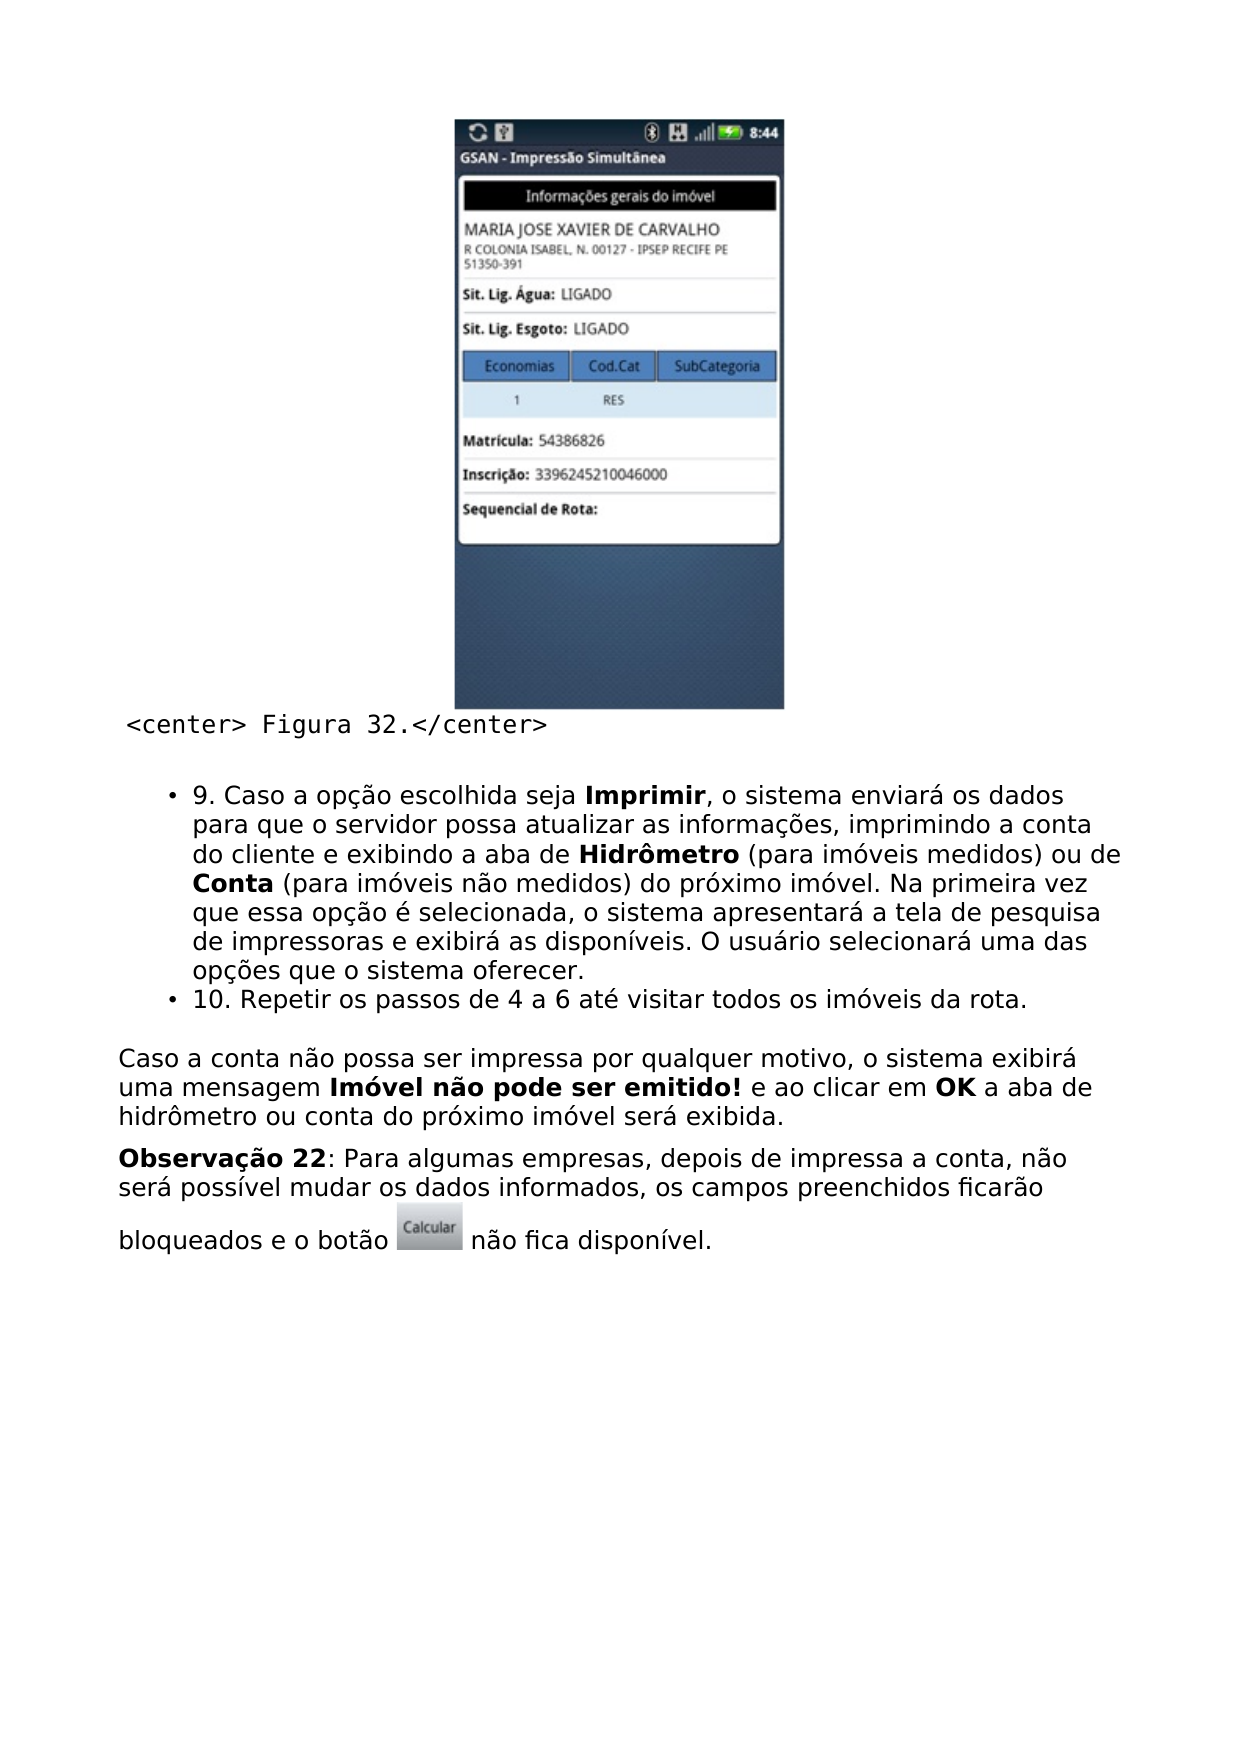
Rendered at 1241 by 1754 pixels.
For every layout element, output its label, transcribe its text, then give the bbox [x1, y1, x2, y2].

list 9. Caso a opção escolhida seja Imprimir, o sistema enviará os dados para que o servidor possa atualizar as informações, imprimindo a conta do cliente e exibindo a aba de Hidrômetro (para imóveis medidos) ou de Conta (para imóveis não medidos) do próximo imóvel. Na primeira vez que essa opção é selecionada, o sistema apresentará a tela de pesquisa de impressoras e exibirá as disponíveis. O usuário selecionará uma das opções que o sistema oferecer. [177, 781, 1122, 986]
text Caso a conta não possa ser impressa por qualquer motivo, o sistema exibirá uma mensagem Imóvel não pode ser emitido! e ao clicar em OK a aba de hidrômetro ou conta do próximo imóvel será exibida. [118, 1044, 1122, 1132]
text Observação 22: Para algumas empresas, depois de impressa a conta, não será possível mudar os dados informados, os campos preenchidos ficarão bloqueados e o botão não fica disponível. [118, 1144, 1122, 1255]
list 10. Repetir os passos de 4 a 6 até visitar todos os imóveis da rota. [177, 986, 1122, 1015]
text <center> Figura 32.</center> [118, 118, 1122, 739]
picture [396, 1202, 463, 1250]
picture [454, 118, 786, 711]
